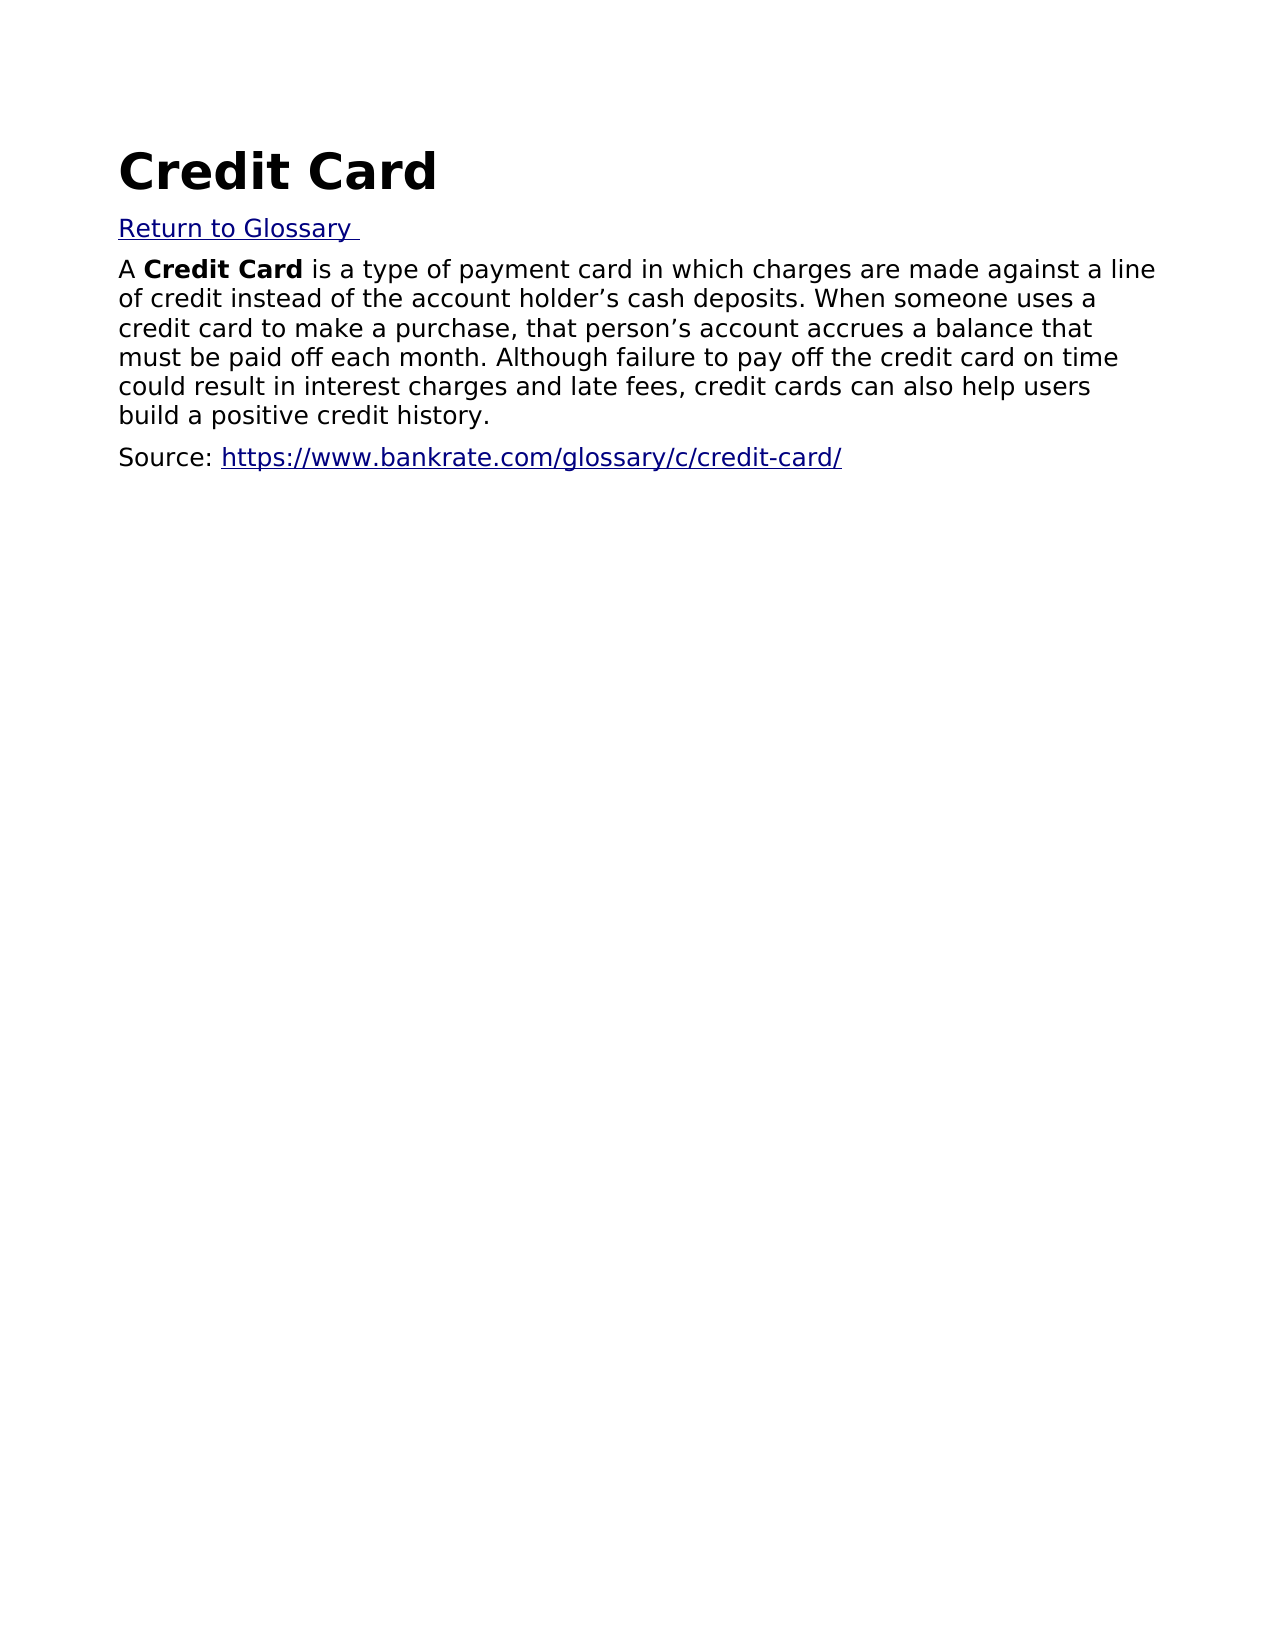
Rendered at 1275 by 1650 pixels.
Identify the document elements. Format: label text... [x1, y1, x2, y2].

text A Credit Card is a type of payment card in which charges are made against a line of credit instead of the account holder’s cash deposits. When someone uses a credit card to make a purchase, that person’s account accrues a balance that must be paid off each month. Although failure to pay off the credit card on time could result in interest charges and late fees, credit cards can also help users build a positive credit history. [118, 256, 1157, 431]
text Source: https://www.bankrate.com/glossary/c/credit-card/ [118, 443, 1157, 472]
subtitle Credit Card [118, 143, 1157, 201]
text Return to Glossary [118, 214, 1157, 243]
